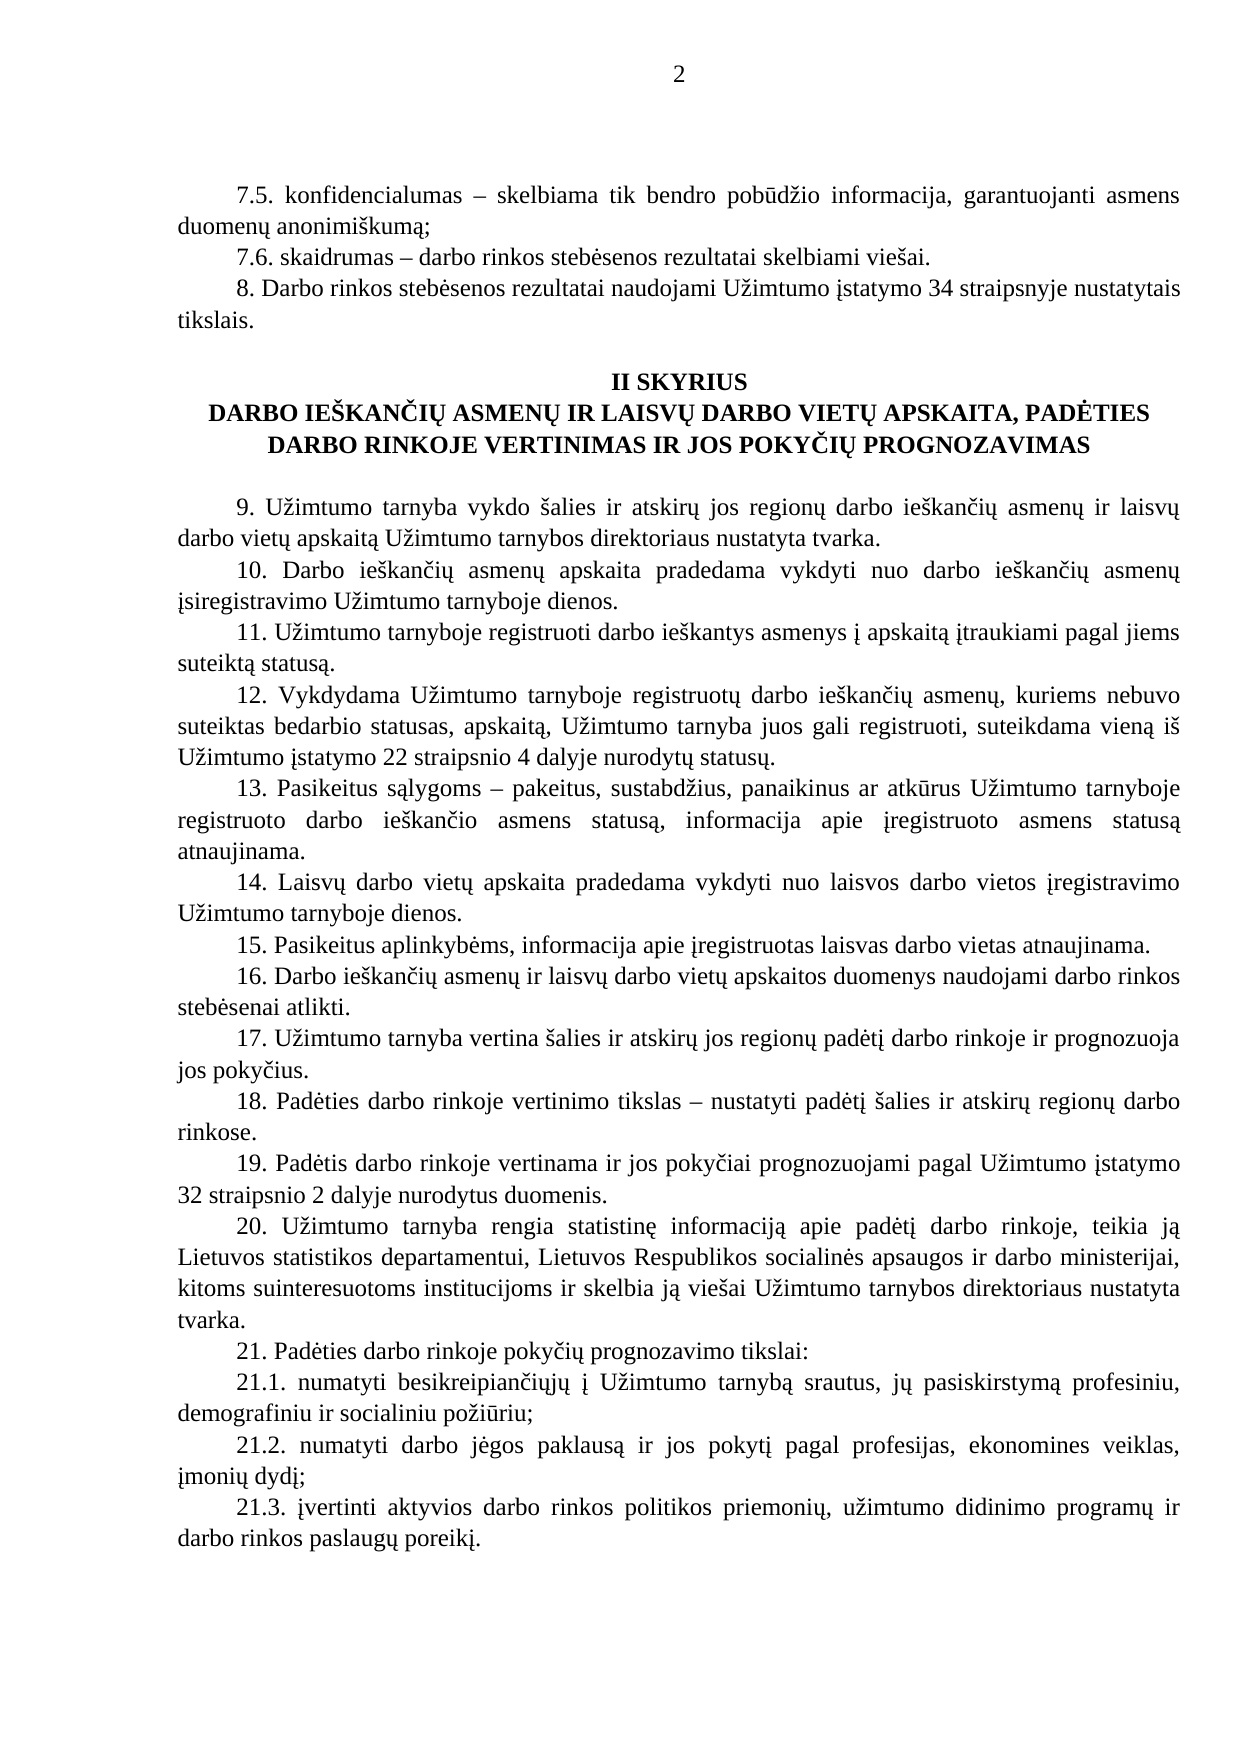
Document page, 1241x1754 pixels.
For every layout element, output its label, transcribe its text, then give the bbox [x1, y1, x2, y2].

text 10. Darbo ieškančių asmenų apskaita pradedama vykdyti nuo darbo ieškančių asmenų įsiregistravimo Užimtumo tarnyboje dienos. [177, 552, 1181, 615]
text 21.1. numatyti besikreipiančiųjų į Užimtumo tarnybą srautus, jų pasiskirstymą profesiniu, demografiniu ir socialiniu požiūriu; [177, 1365, 1181, 1427]
text II SKYRIUS [177, 365, 1181, 396]
text 21.3. įvertinti aktyvios darbo rinkos politikos priemonių, užimtumo didinimo programų ir darbo rinkos paslaugų poreikį. [177, 1490, 1181, 1552]
text 19. Padėtis darbo rinkoje vertinama ir jos pokyčiai prognozuojami pagal Užimtumo įstatymo 32 straipsnio 2 dalyje nurodytus duomenis. [177, 1146, 1181, 1208]
text 17. Užimtumo tarnyba vertina šalies ir atskirų jos regionų padėtį darbo rinkoje ir prognozuoja jos pokyčius. [177, 1021, 1181, 1083]
text 20. Užimtumo tarnyba rengia statistinę informaciją apie padėtį darbo rinkoje, teikia ją Lietuvos statistikos departamentui, Lietuvos Respublikos socialinės apsaugos ir darbo ministerijai, kitoms suinteresuotoms institucijoms ir skelbia ją viešai Užimtumo tarnybos direktoriaus nustatyta tvarka. [177, 1208, 1181, 1333]
text 15. Pasikeitus aplinkybėms, informacija apie įregistruotas laisvas darbo vietas atnaujinama. [177, 927, 1181, 958]
text 16. Darbo ieškančių asmenų ir laisvų darbo vietų apskaitos duomenys naudojami darbo rinkos stebėsenai atlikti. [177, 958, 1181, 1021]
text 7.5. konfidencialumas – skelbiama tik bendro pobūdžio informacija, garantuojanti asmens duomenų anonimiškumą; [177, 177, 1181, 240]
text 14. Laisvų darbo vietų apskaita pradedama vykdyti nuo laisvos darbo vietos įregistravimo Užimtumo tarnyboje dienos. [177, 865, 1181, 927]
text 21. Padėties darbo rinkoje pokyčių prognozavimo tikslai: [177, 1333, 1181, 1365]
text DARBO IEŠKANČIŲ ASMENŲ IR LAISVŲ DARBO VIETŲ APSKAITA, PADĖTIES DARBO RINKOJE VERTINIMAS IR JOS POKYČIŲ PROGNOZAVIMAS [177, 396, 1181, 458]
text 7.6. skaidrumas – darbo rinkos stebėsenos rezultatai skelbiami viešai. [177, 240, 1181, 271]
text 12. Vykdydama Užimtumo tarnyboje registruotų darbo ieškančių asmenų, kuriems nebuvo suteiktas bedarbio statusas, apskaitą, Užimtumo tarnyba juos gali registruoti, suteikdama vieną iš Užimtumo įstatymo 22 straipsnio 4 dalyje nurodytų statusų. [177, 677, 1181, 771]
text 11. Užimtumo tarnyboje registruoti darbo ieškantys asmenys į apskaitą įtraukiami pagal jiems suteiktą statusą. [177, 615, 1181, 677]
text 8. Darbo rinkos stebėsenos rezultatai naudojami Užimtumo įstatymo 34 straipsnyje nustatytais tikslais. [177, 271, 1181, 333]
text 13. Pasikeitus sąlygoms – pakeitus, sustabdžius, panaikinus ar atkūrus Užimtumo tarnyboje registruoto darbo ieškančio asmens statusą, informacija apie įregistruoto asmens statusą atnaujinama. [177, 771, 1181, 865]
text 18. Padėties darbo rinkoje vertinimo tikslas – nustatyti padėtį šalies ir atskirų regionų darbo rinkose. [177, 1083, 1181, 1146]
text 21.2. numatyti darbo jėgos paklausą ir jos pokytį pagal profesijas, ekonomines veiklas, įmonių dydį; [177, 1427, 1181, 1490]
text 9. Užimtumo tarnyba vykdo šalies ir atskirų jos regionų darbo ieškančių asmenų ir laisvų darbo vietų apskaitą Užimtumo tarnybos direktoriaus nustatyta tvarka. [177, 490, 1181, 552]
